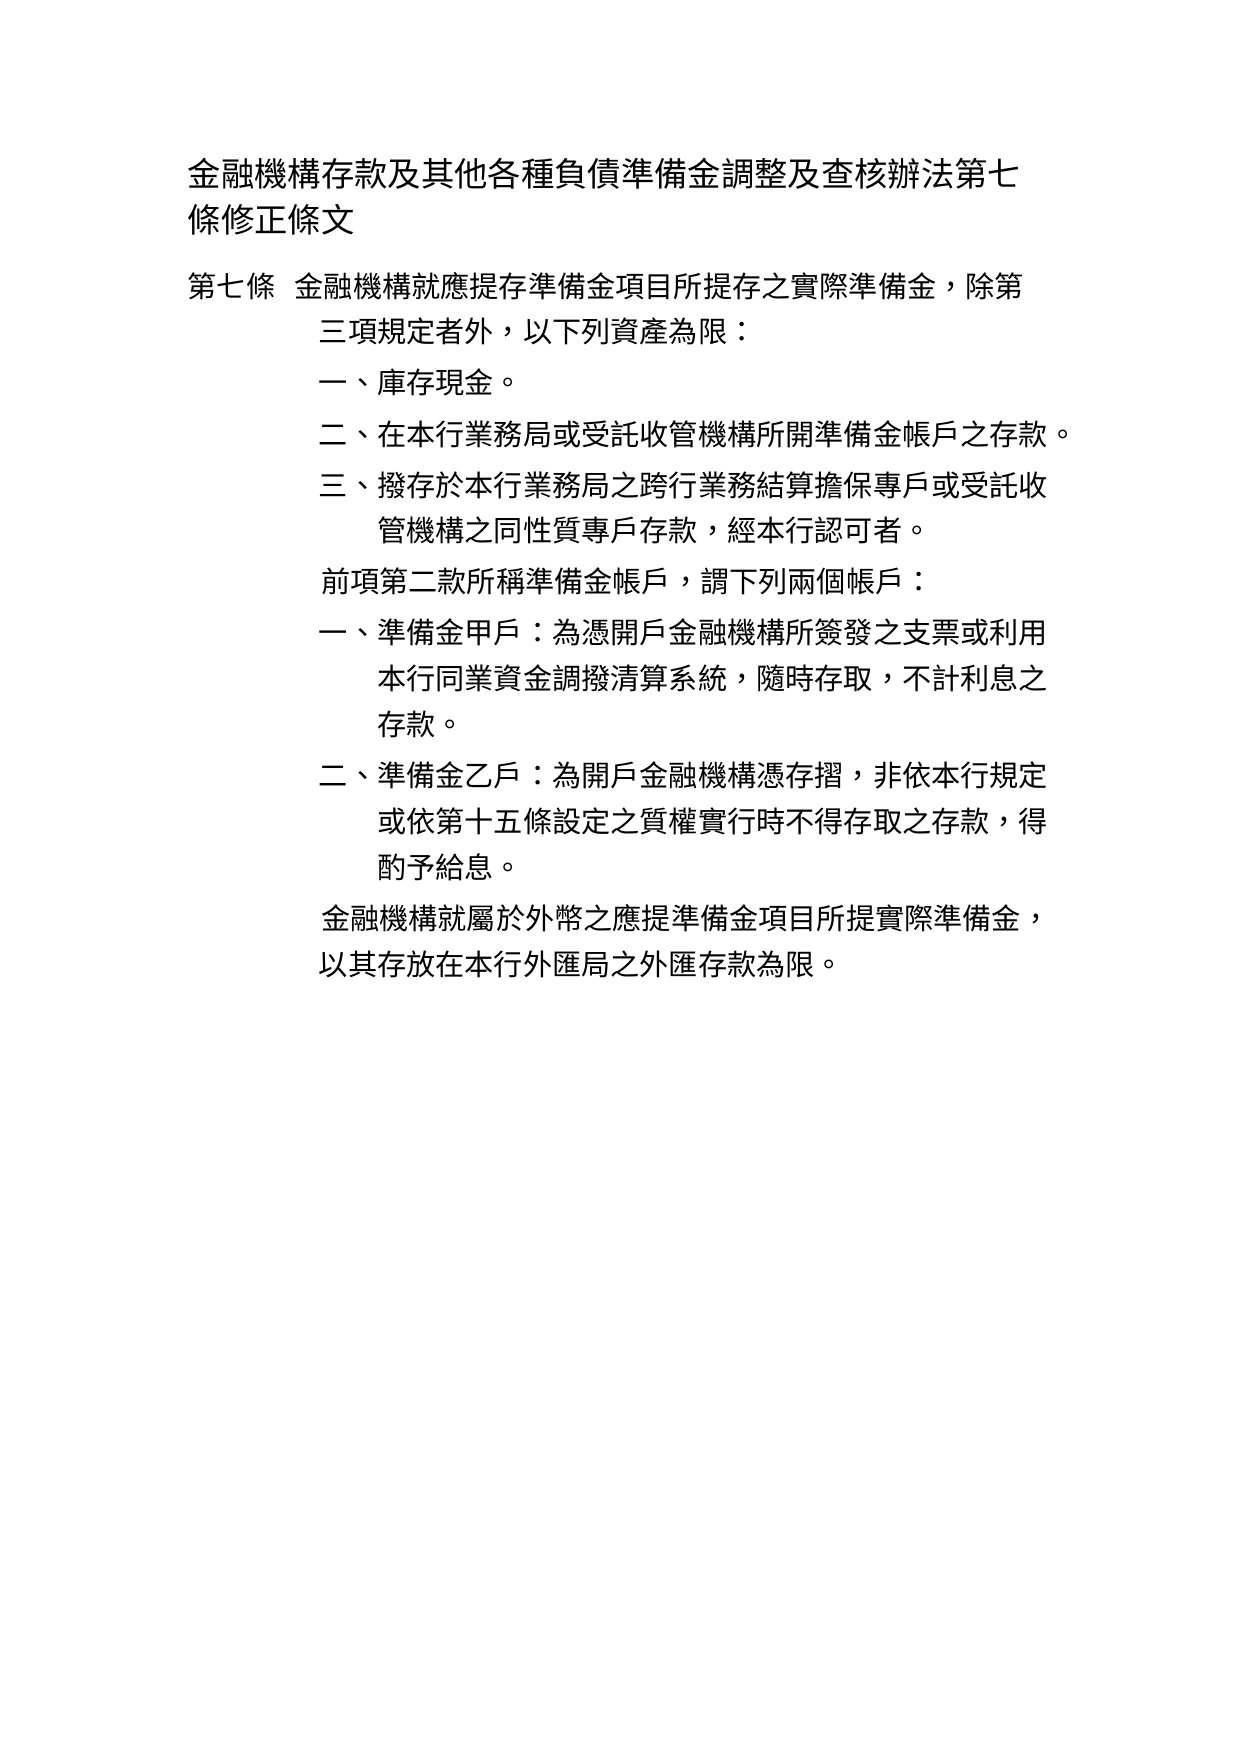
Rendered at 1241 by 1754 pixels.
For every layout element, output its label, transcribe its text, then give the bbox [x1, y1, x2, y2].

text 一、準備金甲戶：為憑開戶金融機構所簽發之支票或利用本行同業資金調撥清算系統，隨時存取，不計利息之存款。 [319, 607, 1053, 745]
text 前項第二款所稱準備金帳戶，謂下列兩個帳戶： [319, 556, 1053, 602]
text 金融機構就屬於外幣之應提準備金項目所提實際準備金，以其存放在本行外匯局之外匯存款為限。 [319, 893, 1053, 984]
text 第七條 金融機構就應提存準備金項目所提存之實際準備金，除第三項規定者外，以下列資產為限： [187, 260, 1053, 352]
text 二、準備金乙戶：為開戶金融機構憑存摺，非依本行規定或依第十五條設定之質權實行時不得存取之存款，得酌予給息。 [319, 750, 1053, 887]
text 二、在本行業務局或受託收管機構所開準備金帳戶之存款。 [319, 408, 1053, 454]
text 一、庫存現金。 [319, 357, 1053, 403]
text 金融機構存款及其他各種負債準備金調整及查核辦法第七條修正條文 [187, 150, 1053, 242]
text 三、撥存於本行業務局之跨行業務結算擔保專戶或受託收管機構之同性質專戶存款，經本行認可者。 [319, 459, 1053, 551]
